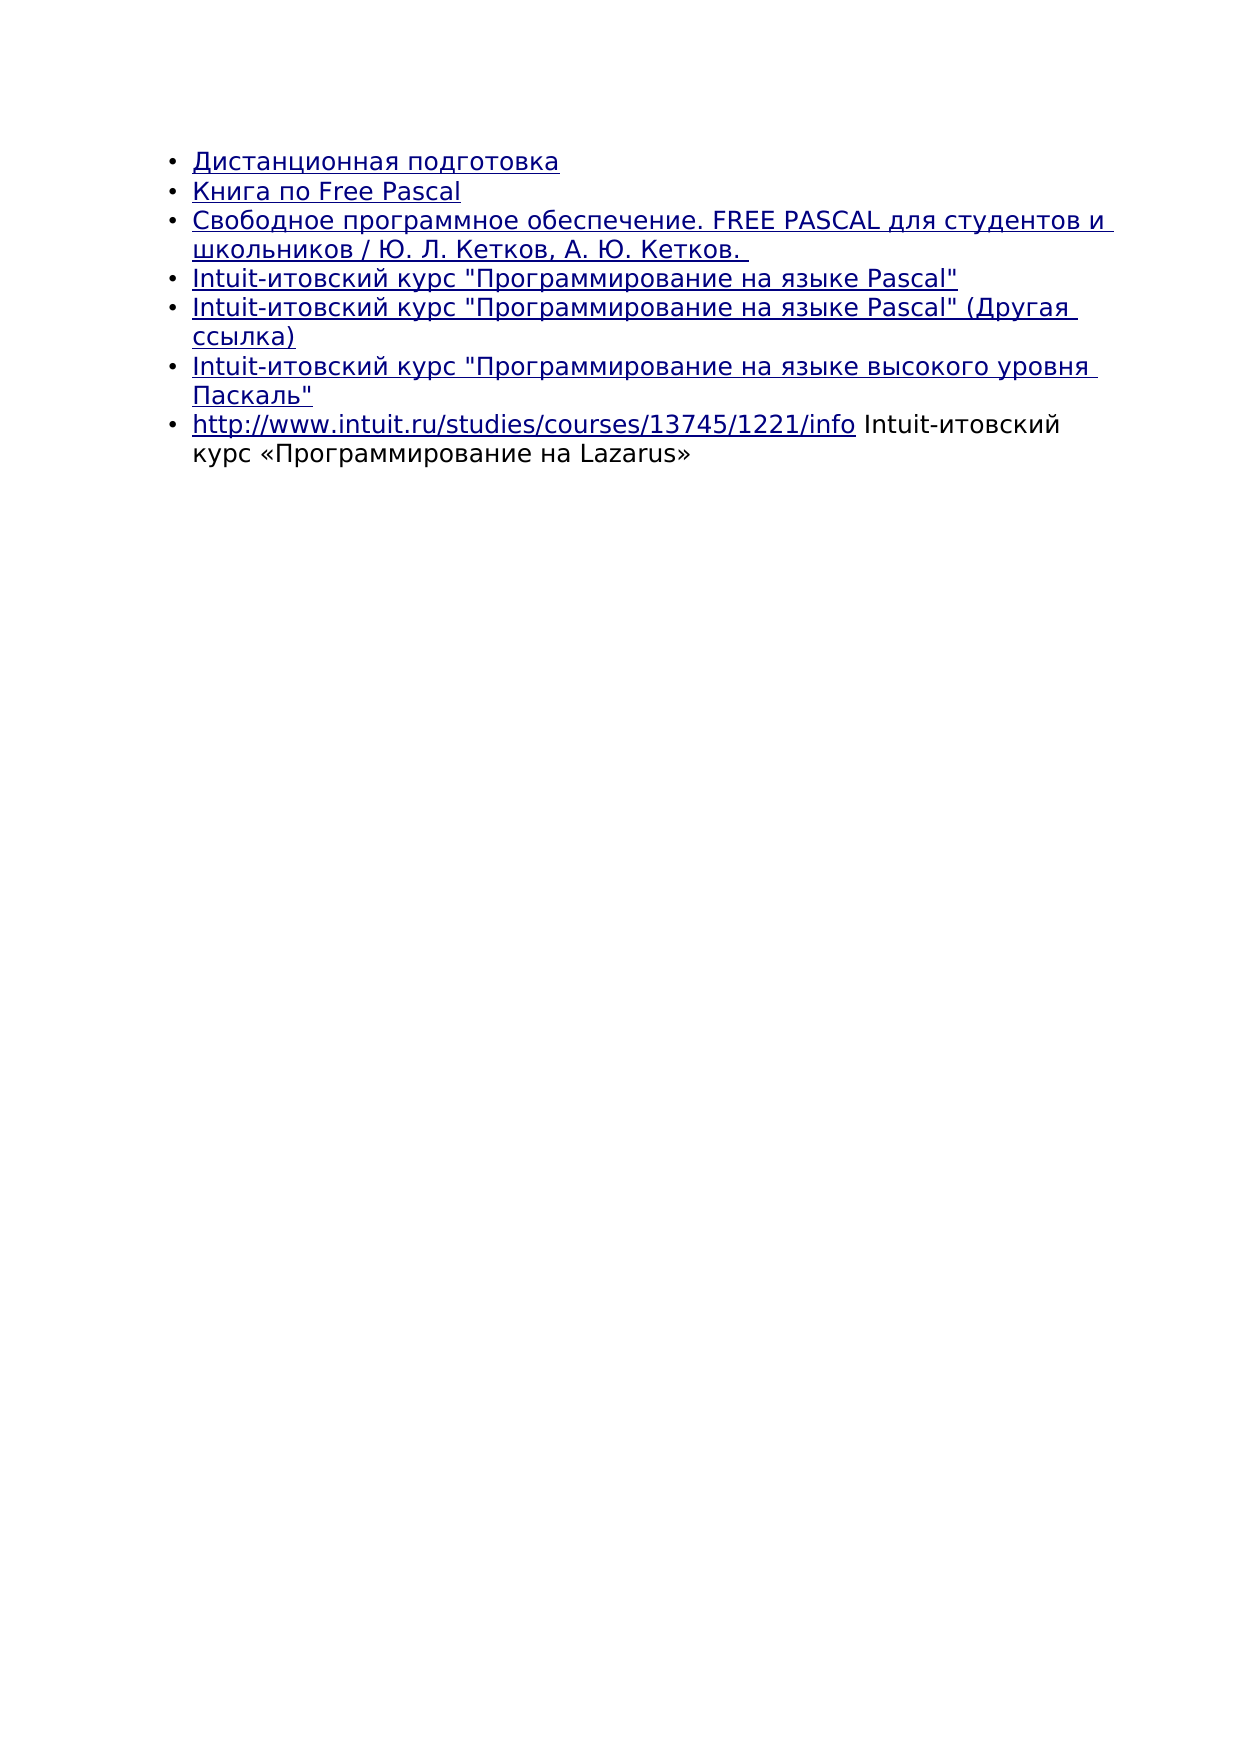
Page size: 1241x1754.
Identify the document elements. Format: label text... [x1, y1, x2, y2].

list Intuit-итовский курс "Программирование на языке Pascal" [177, 264, 1122, 293]
list Intuit-итовский курс "Программирование на языке высокого уровня Паскаль" [177, 352, 1122, 410]
list Книга по Free Pascal [177, 177, 1122, 206]
list http://www.intuit.ru/studies/courses/13745/1221/info Intuit-итовский курс «Программирование на Lazarus» [177, 410, 1122, 468]
list Дистанционная подготовка [177, 148, 1122, 177]
list Свободное программное обеспечение. FREE PASCAL для студентов и школьников / Ю. Л. Кетков, А. Ю. Кетков. [177, 206, 1122, 264]
list Intuit-итовский курс "Программирование на языке Pascal" (Другая ссылка) [177, 293, 1122, 352]
